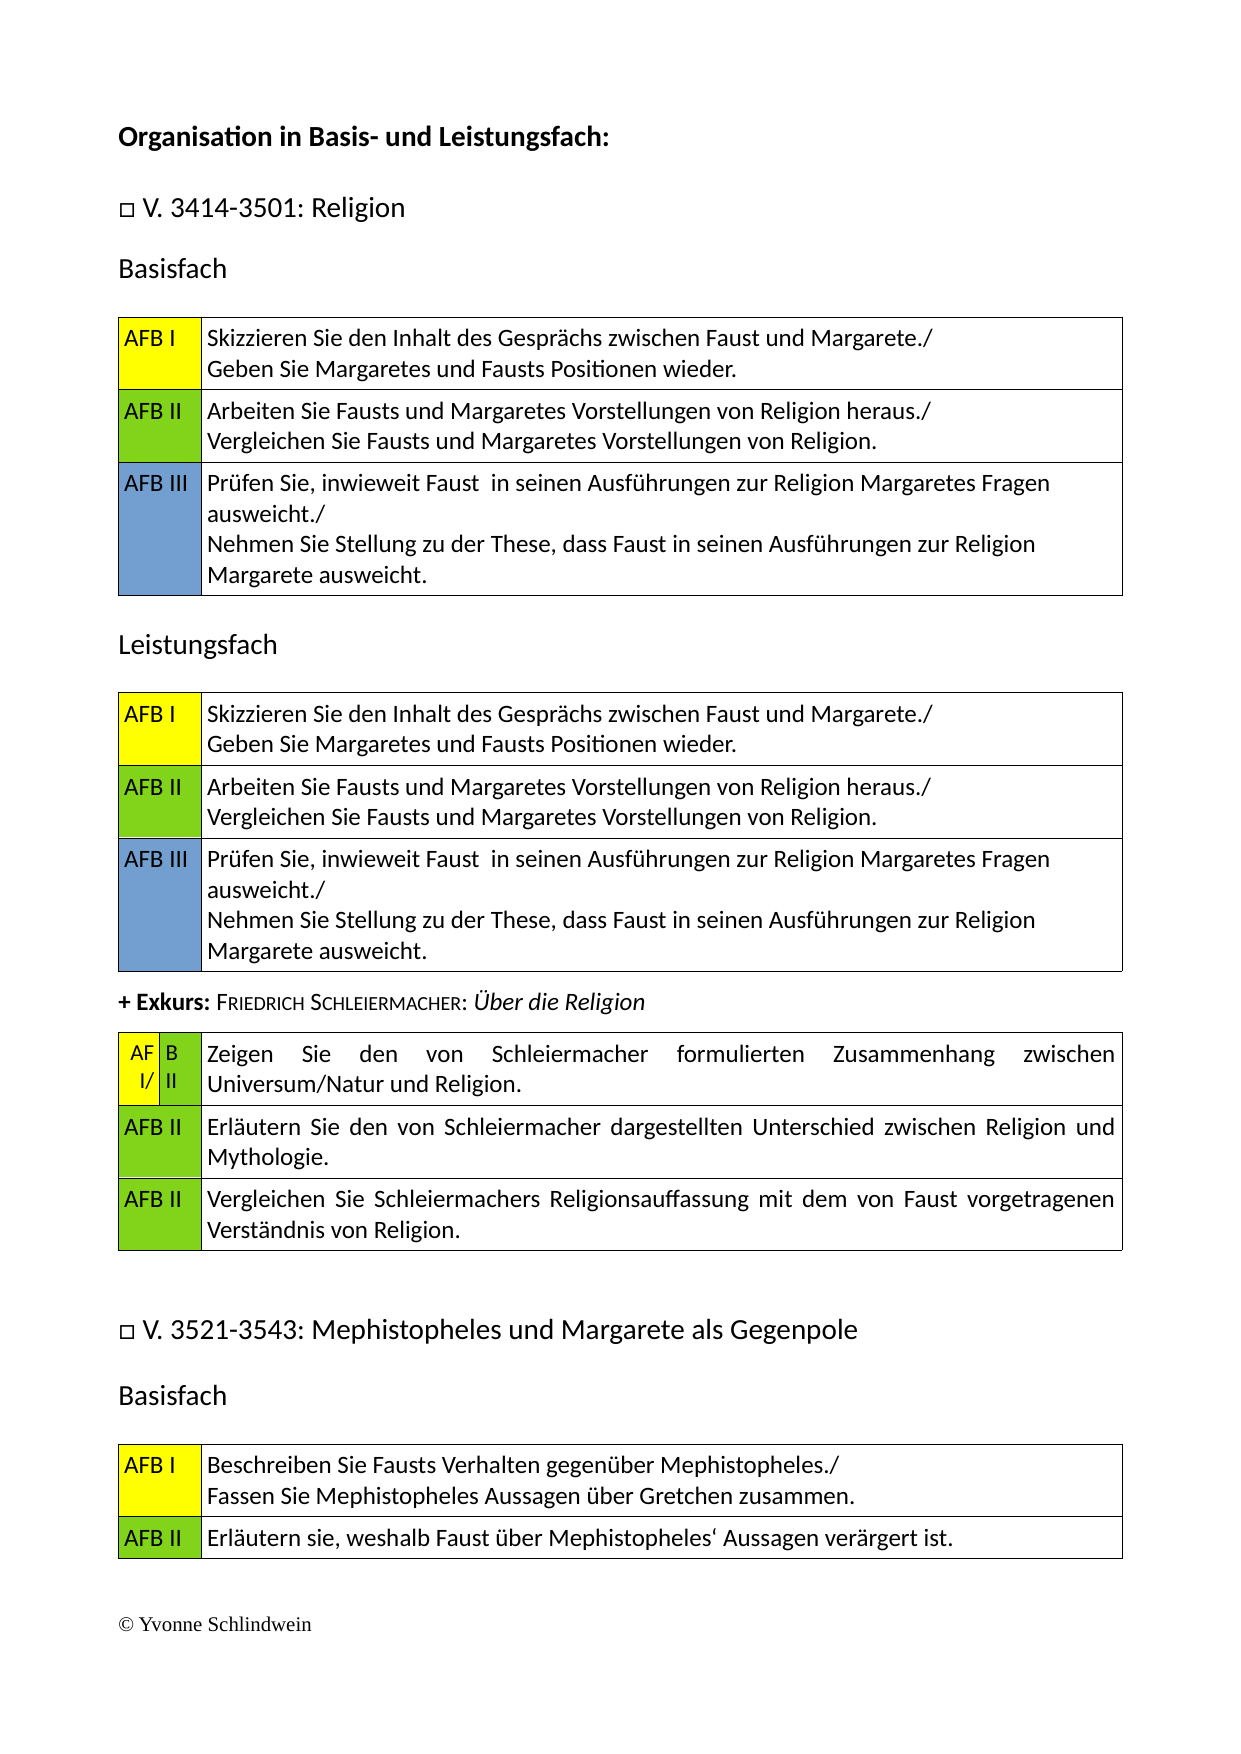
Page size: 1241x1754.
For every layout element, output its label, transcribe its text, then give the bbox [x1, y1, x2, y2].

text Basisfach [118, 250, 1122, 286]
table_header Skizzieren Sie den Inhalt des Gesprächs zwischen Faust und Margarete./ Geben Sie Margaretes und Fausts Positionen wieder. [202, 318, 1122, 389]
text Organisation in Basis- und Leistungsfach: [118, 118, 1122, 154]
table_header B II [160, 1033, 201, 1105]
table_header AFB I [119, 318, 201, 389]
table_cell AFB III [119, 839, 201, 971]
table_header Zeigen Sie den von Schleiermacher formulierten Zusammenhang zwischen Universum/Natur und Religion. [202, 1033, 1122, 1105]
table_header AFB I [119, 693, 201, 765]
table_cell AFB II [119, 1106, 201, 1177]
table_cell AFB II [119, 1517, 201, 1558]
table_cell Prüfen Sie, inwieweit Faust in seinen Ausführungen zur Religion Margaretes Fragen ausweicht./ Nehmen Sie Stellung zu der These, dass Faust in seinen Ausführungen zur Religion Margarete ausweicht. [202, 463, 1122, 595]
text □ V. 3414-3501: Religion [118, 189, 1122, 225]
table_header Beschreiben Sie Fausts Verhalten gegenüber Mephistopheles./ Fassen Sie Mephistopheles Aussagen über Gretchen zusammen. [202, 1445, 1122, 1516]
table_cell Erläutern sie, weshalb Faust über Mephistopheles‘ Aussagen verärgert ist. [202, 1517, 1122, 1558]
table_cell Prüfen Sie, inwieweit Faust in seinen Ausführungen zur Religion Margaretes Fragen ausweicht./ Nehmen Sie Stellung zu der These, dass Faust in seinen Ausführungen zur Religion Margarete ausweicht. [202, 839, 1122, 971]
table_cell Arbeiten Sie Fausts und Margaretes Vorstellungen von Religion heraus./ Vergleichen Sie Fausts und Margaretes Vorstellungen von Religion. [202, 390, 1122, 462]
table_header Skizzieren Sie den Inhalt des Gesprächs zwischen Faust und Margarete./ Geben Sie Margaretes und Fausts Positionen wieder. [202, 693, 1122, 765]
text + Exkurs: Friedrich Schleiermacher: Über die Religion [118, 986, 1122, 1017]
table_cell AFB II [119, 390, 201, 462]
table_header AF I/ [119, 1033, 159, 1105]
table_cell Vergleichen Sie Schleiermachers Religionsauffassung mit dem von Faust vorgetragenen Verständnis von Religion. [202, 1179, 1122, 1250]
table_cell AFB II [119, 766, 201, 837]
table_cell Arbeiten Sie Fausts und Margaretes Vorstellungen von Religion heraus./ Vergleichen Sie Fausts und Margaretes Vorstellungen von Religion. [202, 766, 1122, 837]
table_header AFB I [119, 1445, 201, 1516]
text Leistungsfach [118, 626, 1122, 662]
table_cell AFB II [119, 1179, 201, 1250]
text □ V. 3521-3543: Mephistopheles und Margarete als Gegenpole [118, 1311, 1122, 1347]
table_cell Erläutern Sie den von Schleiermacher dargestellten Unterschied zwischen Religion und Mythologie. [202, 1106, 1122, 1177]
text Basisfach [118, 1377, 1122, 1413]
table_cell AFB III [119, 463, 201, 595]
